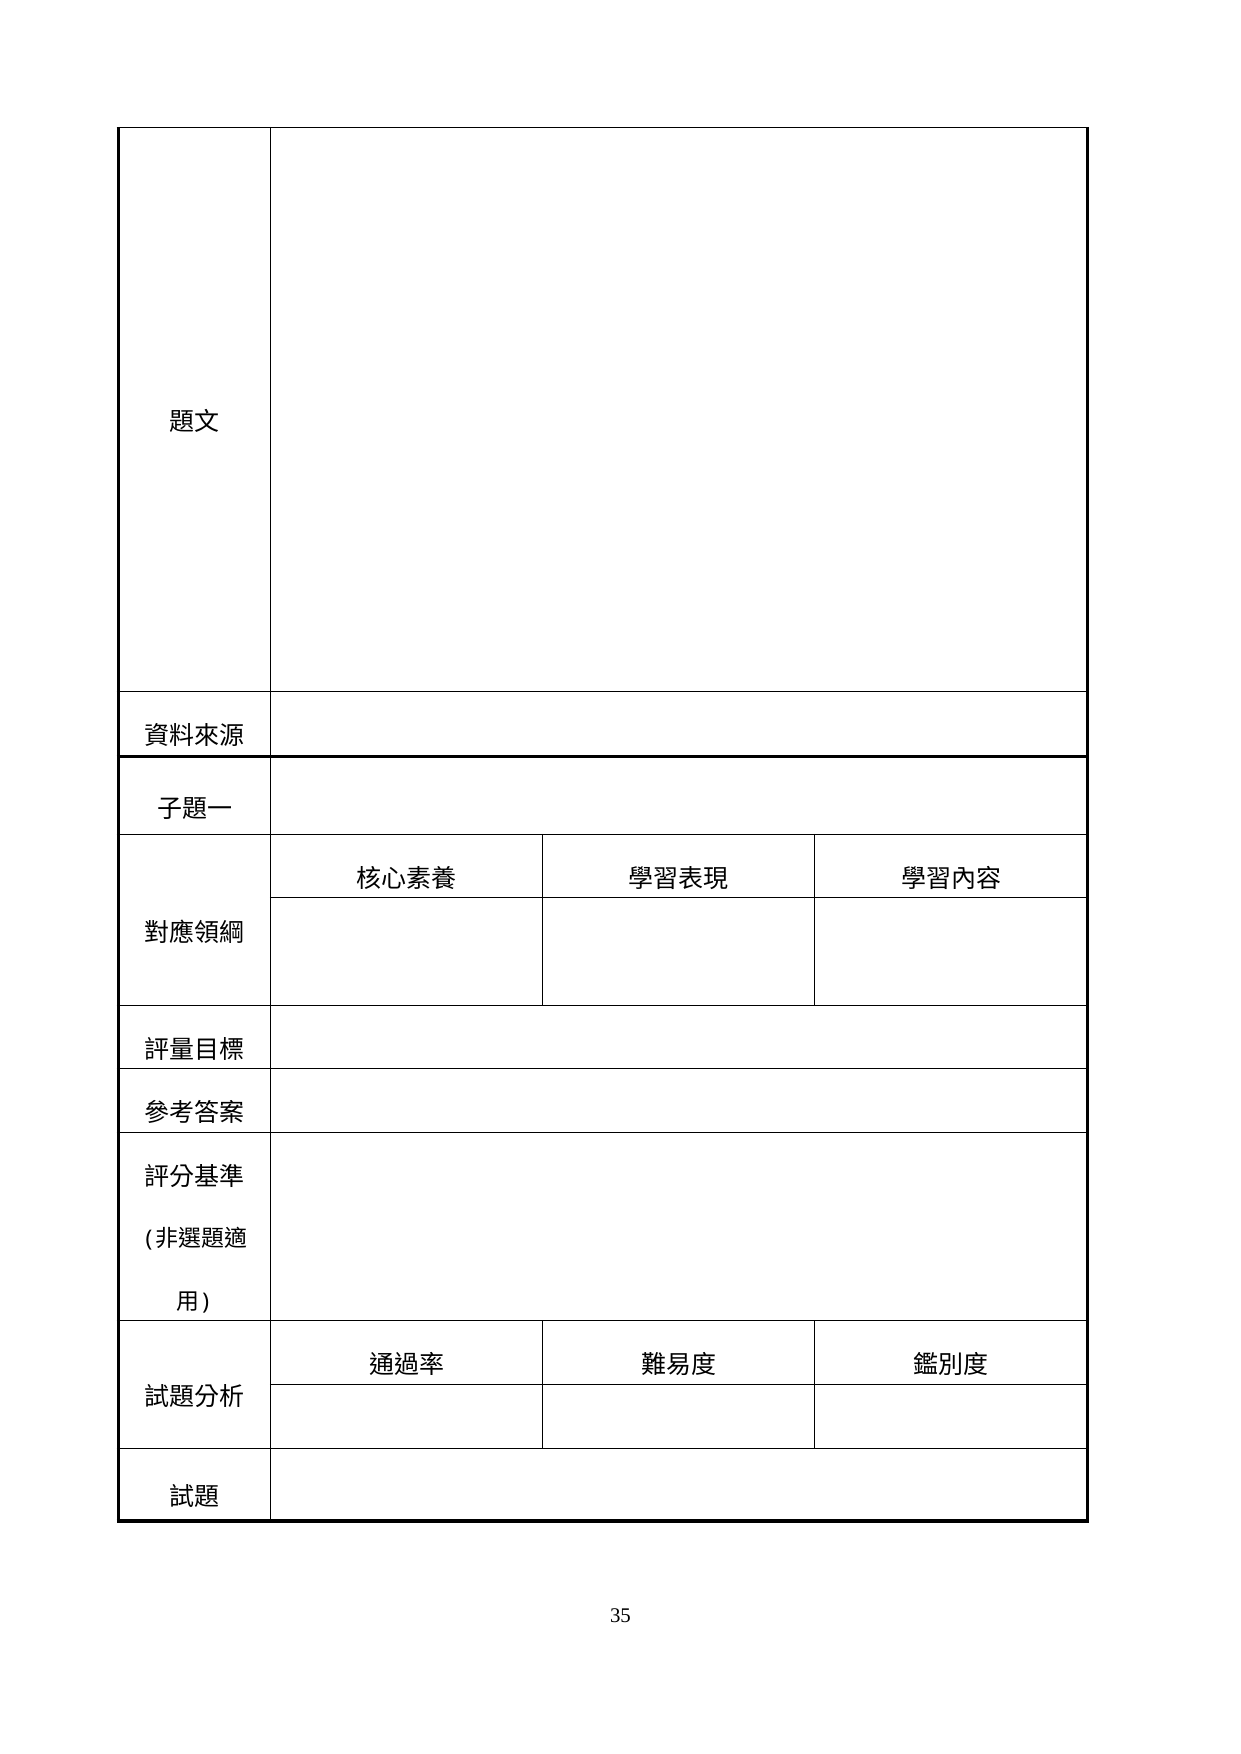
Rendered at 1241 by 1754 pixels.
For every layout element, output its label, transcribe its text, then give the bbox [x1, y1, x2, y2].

table_cell 對應領綱 [120, 835, 270, 1005]
table_cell [271, 128, 1086, 691]
table_cell [815, 898, 1086, 1005]
table_cell [271, 1385, 542, 1447]
table_cell 學習表現 [543, 835, 814, 897]
table_cell 難易度 [543, 1321, 814, 1384]
table_cell 題文 [120, 128, 270, 691]
table_cell [271, 1449, 1086, 1519]
table_cell 參考答案 [120, 1069, 270, 1132]
table_cell [271, 1006, 1086, 1068]
table_cell [815, 1385, 1086, 1447]
table_cell 核心素養 [271, 835, 542, 897]
table_cell 資料來源 [120, 692, 270, 754]
table_cell 通過率 [271, 1321, 542, 1384]
table_cell [271, 898, 542, 1005]
table_cell [271, 692, 1086, 754]
table_cell [543, 1385, 814, 1447]
table_cell 子題一 [120, 758, 270, 834]
table_cell 學習內容 [815, 835, 1086, 897]
table_cell [271, 1133, 1086, 1320]
table_cell [271, 1069, 1086, 1132]
table_cell 試題分析 [120, 1321, 270, 1447]
table_cell 評分基準 (非選題適用) [120, 1133, 270, 1320]
table_cell 評量目標 [120, 1006, 270, 1068]
table_cell [543, 898, 814, 1005]
table_cell 試題 [120, 1449, 270, 1519]
table_cell 鑑別度 [815, 1321, 1086, 1384]
table_cell [271, 758, 1086, 834]
